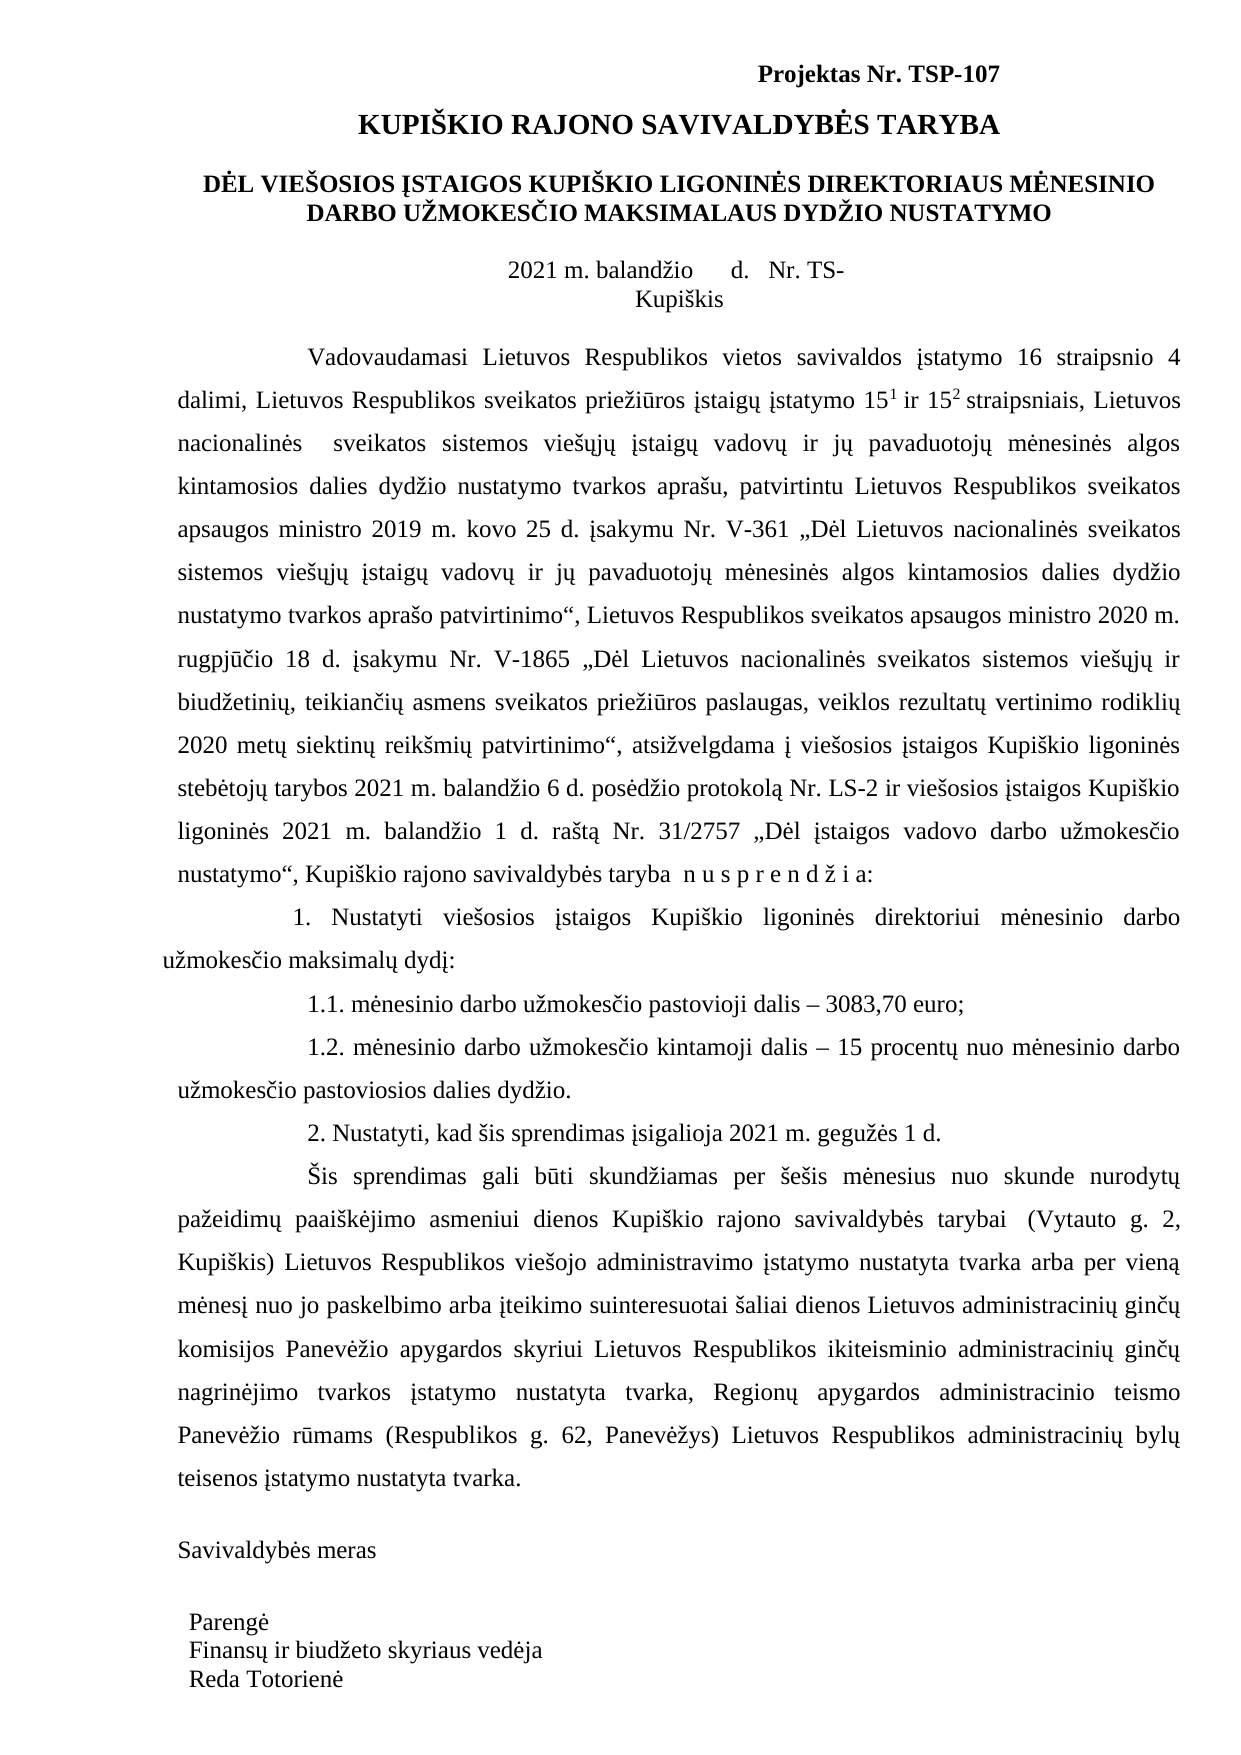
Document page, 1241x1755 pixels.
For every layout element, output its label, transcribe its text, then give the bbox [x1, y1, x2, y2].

table_cell Finansų ir biudžeto skyriaus vedėja Reda Totorienė [189, 1636, 720, 1697]
text Savivaldybės meras [177, 1535, 1181, 1564]
table_header [177, 1578, 839, 1607]
table_cell [828, 1607, 839, 1697]
text Vadovaudamasi Lietuvos Respublikos vietos savivaldos įstatymo 16 straipsnio 4 dalimi, Lietuvos Respublikos sveikatos priežiūros įstaigų įstatymo 151 ir 152 straipsniais, Lietuvos nacionalinės sveikatos sistemos viešųjų įstaigų vadovų ir jų pavaduotojų mėnesinės algos kintamosios dalies dydžio nustatymo tvarkos aprašu, patvirtintu Lietuvos Respublikos sveikatos apsaugos ministro 2019 m. kovo 25 d. įsakymu Nr. V-361 „Dėl Lietuvos nacionalinės sveikatos sistemos viešųjų įstaigų vadovų ir jų pavaduotojų mėnesinės algos kintamosios dalies dydžio nustatymo tvarkos aprašo patvirtinimo“, Lietuvos Respublikos sveikatos apsaugos ministro 2020 m. rugpjūčio 18 d. įsakymu Nr. V-1865 „Dėl Lietuvos nacionalinės sveikatos sistemos viešųjų ir biudžetinių, teikiančių asmens sveikatos priežiūros paslaugas, veiklos rezultatų vertinimo rodiklių 2020 metų siektinų reikšmių patvirtinimo“, atsižvelgdama į viešosios įstaigos Kupiškio ligoninės stebėtojų tarybos 2021 m. balandžio 6 d. posėdžio protokolą Nr. LS-2 ir viešosios įstaigos Kupiškio ligoninės 2021 m. balandžio 1 d. raštą Nr. 31/2757 „Dėl įstaigos vadovo darbo užmokesčio nustatymo“, Kupiškio rajono savivaldybės taryba n u s p r e n d ž i a: [177, 342, 1181, 888]
table_header [665, 1607, 720, 1636]
table_cell [177, 1607, 189, 1697]
text 2. Nustatyti, kad šis sprendimas įsigalioja 2021 m. gegužės 1 d. [177, 1118, 1181, 1147]
table_header [1100, 1578, 1192, 1607]
table_header [558, 1607, 582, 1636]
table_cell [839, 1607, 1099, 1697]
table_header [745, 1607, 828, 1636]
text Šis sprendimas gali būti skundžiamas per šešis mėnesius nuo skunde nurodytų pažeidimų paaiškėjimo asmeniui dienos Kupiškio rajono savivaldybės tarybai (Vytauto g. 2, Kupiškis) Lietuvos Respublikos viešojo administravimo įstatymo nustatyta tvarka arba per vieną mėnesį nuo jo paskelbimo arba įteikimo suinteresuotai šaliai dienos Lietuvos administracinių ginčų komisijos Panevėžio apygardos skyriui Lietuvos Respublikos ikiteisminio administracinių ginčų nagrinėjimo tvarkos įstatymo nustatyta tvarka, Regionų apygardos administracinio teismo Panevėžio rūmams (Respublikos g. 62, Panevėžys) Lietuvos Respublikos administracinių bylų teisenos įstatymo nustatyta tvarka. [177, 1161, 1181, 1492]
text 2021 m. balandžio d. Nr. TS- [177, 256, 1181, 284]
table_header [720, 1607, 744, 1636]
table_header Parengė [189, 1607, 558, 1636]
text DĖL VIEŠOSIOS ĮSTAIGOS KUPIŠKIO LIGONINĖS DIREKTORIAUS MĖNESINIO DARBO UŽMOKESČIO MAKSIMALAUS DYDŽIO NUSTATYMO [177, 169, 1181, 227]
text 1.2. mėnesinio darbo užmokesčio kintamoji dalis – 15 procentų nuo mėnesinio darbo užmokesčio pastoviosios dalies dydžio. [177, 1032, 1181, 1104]
text Kupiškis [177, 284, 1181, 313]
text Projektas Nr. TSP-107 [177, 59, 1181, 88]
text 1.1. mėnesinio darbo užmokesčio pastovioji dalis – 3083,70 euro; [177, 989, 1181, 1017]
table_header [582, 1607, 665, 1636]
table_cell [1100, 1607, 1192, 1697]
table_header [839, 1578, 1099, 1607]
text 1. Nustatyti viešosios įstaigos Kupiškio ligoninės direktoriui mėnesinio darbo užmokesčio maksimalų dydį: [162, 902, 1181, 974]
table_cell [720, 1636, 744, 1697]
text KUPIŠKIO RAJONO SAVIVALDYBĖS TARYBA [177, 107, 1181, 141]
table_cell [745, 1636, 828, 1697]
